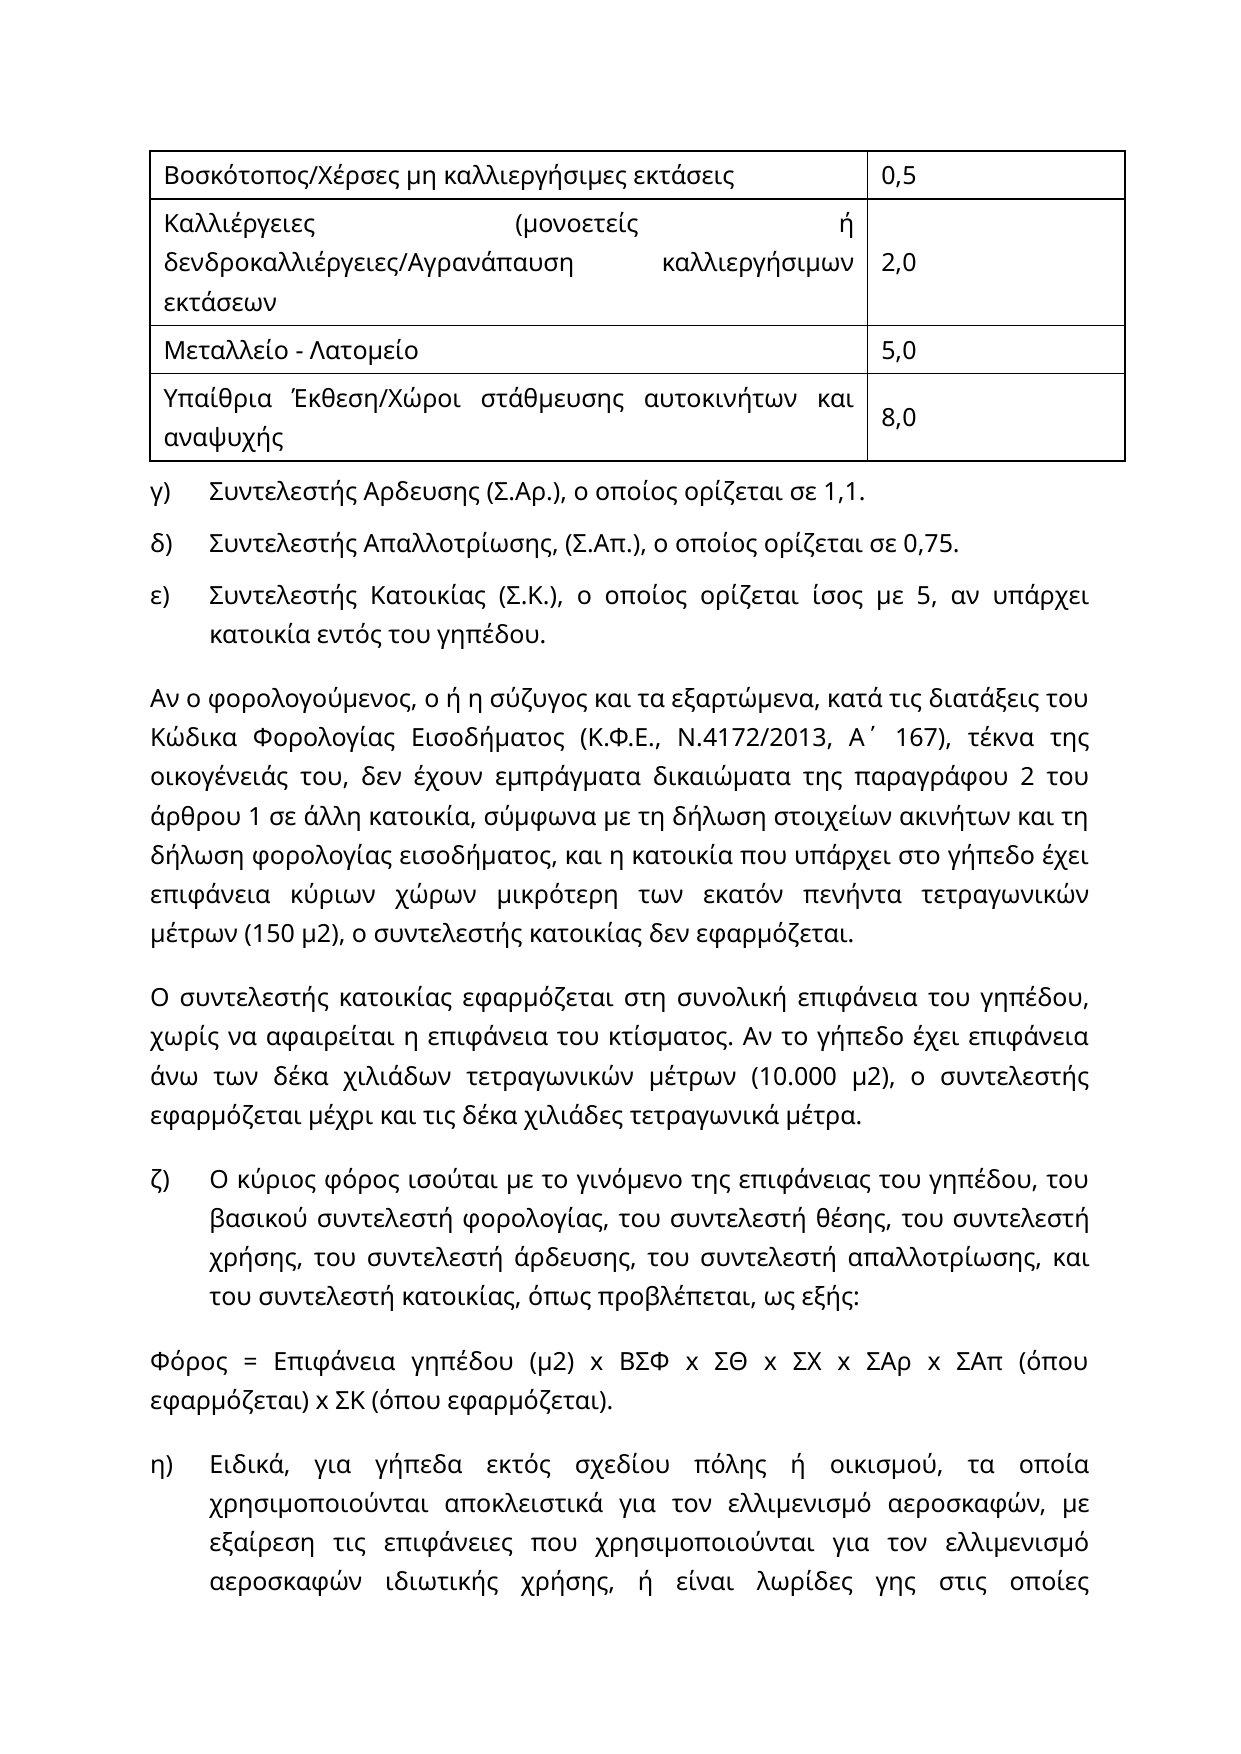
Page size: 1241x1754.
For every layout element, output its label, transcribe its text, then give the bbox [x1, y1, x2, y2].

list ε) Συντελεστής Κατοικίας (Σ.Κ.), ο οποίος ορίζεται ίσος με 5, αν υπάρχει κατοικία εντός του γηπέδου. [150, 577, 1090, 651]
table_cell 5,0 [868, 326, 1124, 373]
list ζ) Ο κύριος φόρος ισούται με το γινόμενο της επιφάνειας του γηπέδου, του βασικού συντελεστή φορολογίας, του συντελεστή θέσης, του συντελεστή χρήσης, του συντελεστή άρδευσης, του συντελεστή απαλλοτρίωσης, και του συντελεστή κατοικίας, όπως προβλέπεται, ως εξής: [150, 1162, 1090, 1313]
text Αν ο φορολογούμενος, ο ή η σύζυγος και τα εξαρτώμενα, κατά τις διατάξεις του Κώδικα Φορολογίας Εισοδήματος (Κ.Φ.Ε., Ν.4172/2013, Α΄ 167), τέκνα της οικογένειάς του, δεν έχουν εμπράγματα δικαιώματα της παραγράφου 2 του άρθρου 1 σε άλλη κατοικία, σύμφωνα με τη δήλωση στοιχείων ακινήτων και τη δήλωση φορολογίας εισοδήματος, και η κατοικία που υπάρχει στο γήπεδο έχει επιφάνεια κύριων χώρων μικρότερη των εκατόν πενήντα τετραγωνικών μέτρων (150 μ2), ο συντελεστής κατοικίας δεν εφαρμόζεται. [150, 681, 1090, 950]
table_cell 0,5 [868, 152, 1124, 198]
list η) Ειδικά, για γήπεδα εκτός σχεδίου πόλης ή οικισμού, τα οποία χρησιμοποιούνται αποκλειστικά για τον ελλιμενισμό αεροσκαφών, με εξαίρεση τις επιφάνειες που χρησιμοποιούνται για τον ελλιμενισμό αεροσκαφών ιδιωτικής χρήσης, ή είναι λωρίδες γης στις οποίες [150, 1447, 1090, 1598]
table_cell Υπαίθρια Έκθεση/Χώροι στάθμευσης αυτοκινήτων και αναψυχής [151, 374, 867, 460]
list δ) Συντελεστής Απαλλοτρίωσης, (Σ.Απ.), ο οποίος ορίζεται σε 0,75. [150, 526, 1090, 560]
table_cell 8,0 [868, 374, 1124, 460]
table_cell Καλλιέργειες (μονοετείς ή δενδροκαλλιέργειες/Αγρανάπαυση καλλιεργήσιμων εκτάσεων [151, 200, 867, 324]
list γ) Συντελεστής Αρδευσης (Σ.Αρ.), ο οποίος ορίζεται σε 1,1. [150, 474, 1090, 508]
text Ο συντελεστής κατοικίας εφαρμόζεται στη συνολική επιφάνεια του γηπέδου, χωρίς να αφαιρείται η επιφάνεια του κτίσματος. Αν το γήπεδο έχει επιφάνεια άνω των δέκα χιλιάδων τετραγωνικών μέτρων (10.000 μ2), ο συντελεστής εφαρμόζεται μέχρι και τις δέκα χιλιάδες τετραγωνικά μέτρα. [150, 980, 1090, 1131]
table_cell Μεταλλείο - Λατομείο [151, 326, 867, 373]
table_cell 2,0 [868, 200, 1124, 324]
table_cell Βοσκότοπος/Χέρσες μη καλλιεργήσιμες εκτάσεις [151, 152, 867, 198]
text Φόρος = Επιφάνεια γηπέδου (μ2) x ΒΣΦ x ΣΘ x ΣΧ x ΣΑρ x ΣΑπ (όπου εφαρμόζεται) x ΣΚ (όπου εφαρμόζεται). [150, 1343, 1090, 1416]
